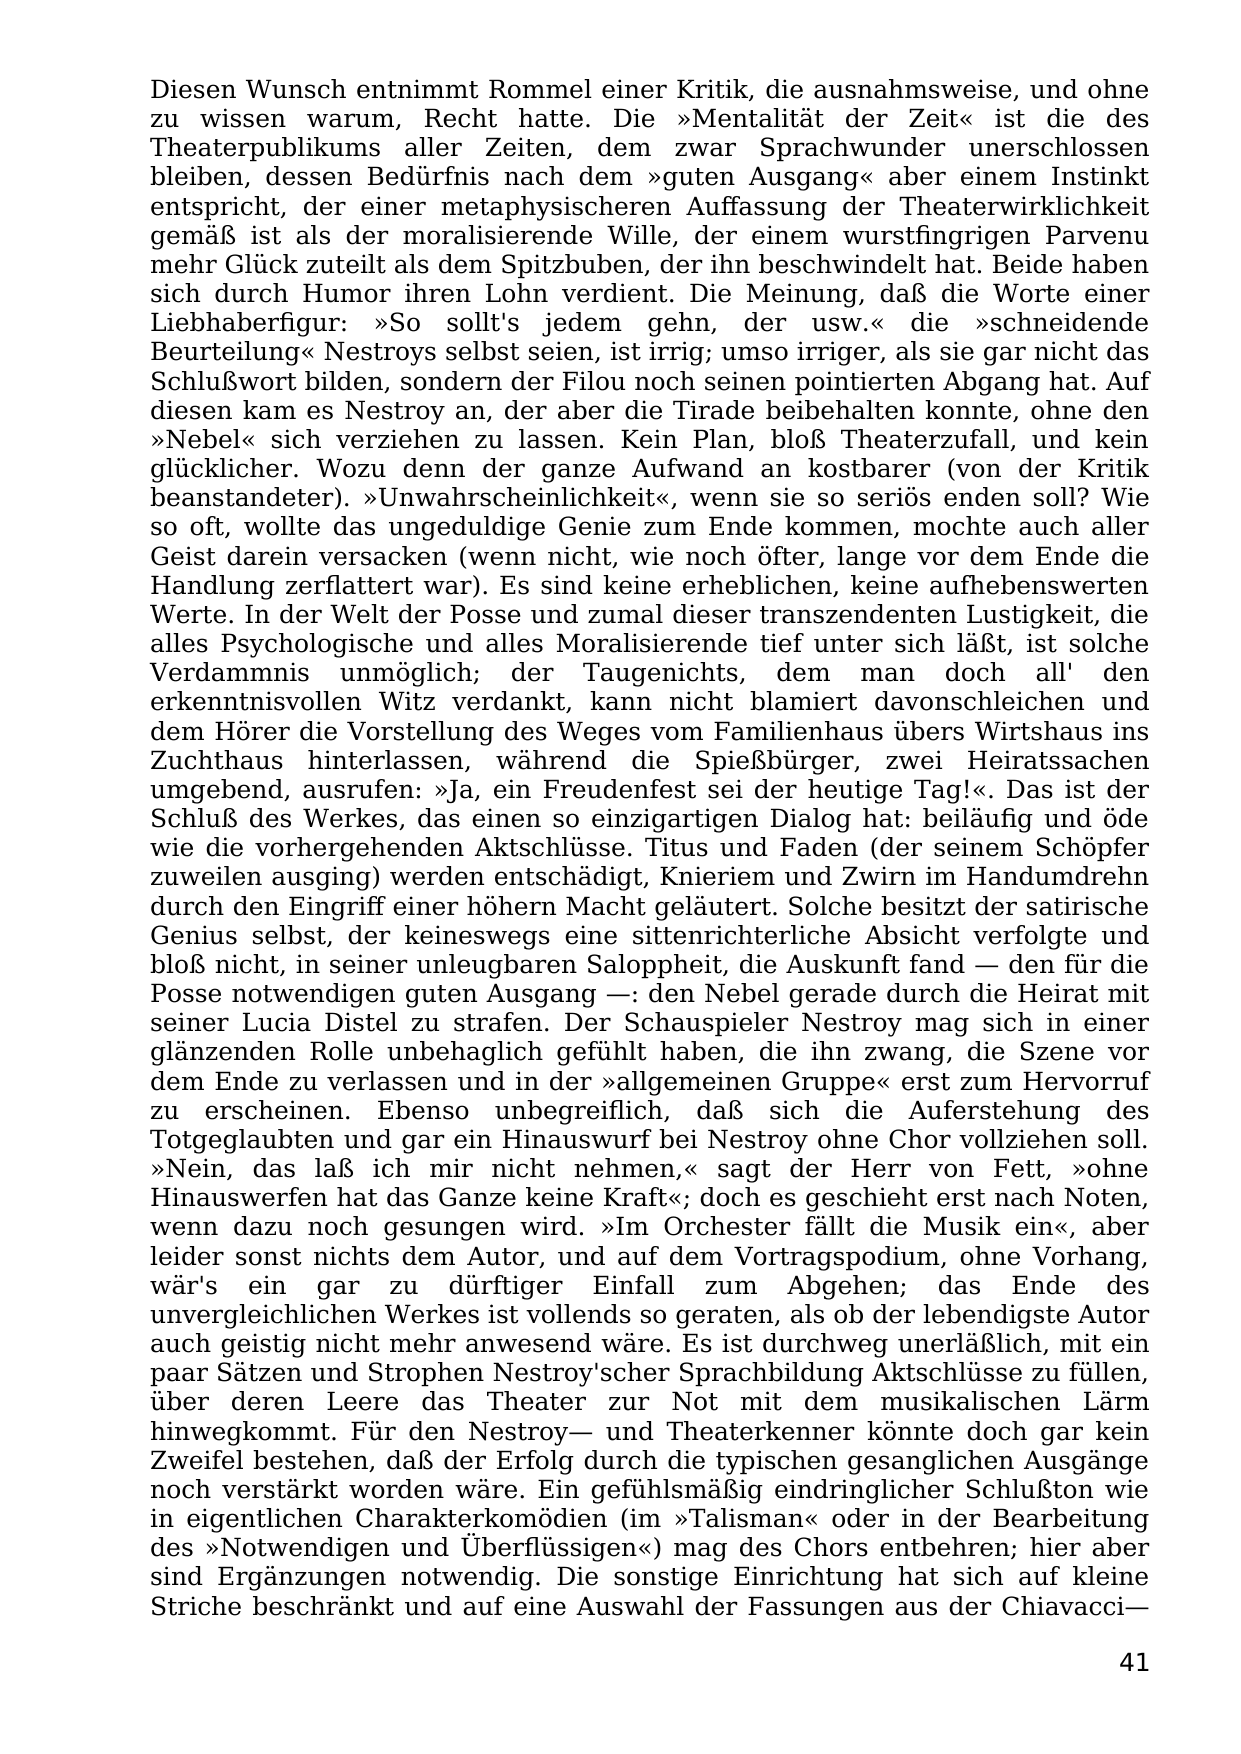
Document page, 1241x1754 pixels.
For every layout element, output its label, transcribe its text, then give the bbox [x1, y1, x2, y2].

text Diesen Wunsch entnimmt Rommel einer Kritik, die ausnahmsweise, und ohne zu wissen warum, Recht hatte. Die »Mentalität der Zeit« ist die des Theaterpublikums aller Zeiten, dem zwar Sprachwunder unerschlossen bleiben, dessen Bedürfnis nach dem »guten Ausgang« aber einem Instinkt entspricht, der einer metaphysischeren Auffassung der Theaterwirklichkeit gemäß ist als der moralisierende Wille, der einem wurstfingrigen Parvenu mehr Glück zuteilt als dem Spitzbuben, der ihn beschwindelt hat. Beide haben sich durch Humor ihren Lohn verdient. Die Meinung, daß die Worte einer Liebhaberfigur: »So sollt's jedem gehn, der usw.« die »schneidende Beurteilung« Nestroys selbst seien, ist irrig; umso irriger, als sie gar nicht das Schlußwort bilden, sondern der Filou noch seinen pointierten Abgang hat. Auf diesen kam es Nestroy an, der aber die Tirade beibehalten konnte, ohne den »Nebel« sich verziehen zu lassen. Kein Plan, bloß Theaterzufall, und kein glücklicher. Wozu denn der ganze Aufwand an kostbarer (von der Kritik beanstandeter). »Unwahrscheinlichkeit«, wenn sie so seriös enden soll? Wie so oft, wollte das ungeduldige Genie zum Ende kommen, mochte auch aller Geist darein versacken (wenn nicht, wie noch öfter, lange vor dem Ende die Handlung zerflattert war). Es sind keine erheblichen, keine aufhebenswerten Werte. In der Welt der Posse und zumal dieser transzendenten Lustigkeit, die alles Psychologische und alles Moralisierende tief unter sich läßt, ist solche Verdammnis unmöglich; der Taugenichts, dem man doch all' den erkenntnisvollen Witz verdankt, kann nicht blamiert davonschleichen und dem Hörer die Vorstellung des Weges vom Familienhaus übers Wirtshaus ins Zuchthaus hinterlassen, während die Spießbürger, zwei Heiratssachen umgebend, ausrufen: »Ja, ein Freudenfest sei der heutige Tag!«. Das ist der Schluß des Werkes, das einen so einzigartigen Dialog hat: beiläufig und öde wie die vorhergehenden Aktschlüsse. Titus und Faden (der seinem Schöpfer zuweilen ausging) werden entschädigt, Knieriem und Zwirn im Handumdrehn durch den Eingriff einer höhern Macht geläutert. Solche besitzt der satirische Genius selbst, der keineswegs eine sittenrichterliche Absicht verfolgte und bloß nicht, in seiner unleugbaren Saloppheit, die Auskunft fand — den für die Posse notwendigen guten Ausgang —: den Nebel gerade durch die Heirat mit seiner Lucia Distel zu strafen. Der Schauspieler Nestroy mag sich in einer glänzenden Rolle unbehaglich gefühlt haben, die ihn zwang, die Szene vor dem Ende zu verlassen und in der »allgemeinen Gruppe« erst zum Hervorruf zu erscheinen. Ebenso unbegreiflich, daß sich die Auferstehung des Totgeglaubten und gar ein Hinauswurf bei Nestroy ohne Chor vollziehen soll. »Nein, das laß ich mir nicht nehmen,« sagt der Herr von Fett, »ohne Hinauswerfen hat das Ganze keine Kraft«; doch es geschieht erst nach Noten, wenn dazu noch gesungen wird. »Im Orchester fällt die Musik ein«, aber leider sonst nichts dem Autor, und auf dem Vortragspodium, ohne Vorhang, wär's ein gar zu dürftiger Einfall zum Abgehen; das Ende des unvergleichlichen Werkes ist vollends so geraten, als ob der lebendigste Autor auch geistig nicht mehr anwesend wäre. Es ist durchweg unerläßlich, mit ein paar Sätzen und Strophen Nestroy'scher Sprachbildung Aktschlüsse zu füllen, über deren Leere das Theater zur Not mit dem musikalischen Lärm hinwegkommt. Für den Nestroy— und Theaterkenner könnte doch gar kein Zweifel bestehen, daß der Erfolg durch die typischen gesanglichen Ausgänge noch verstärkt worden wäre. Ein gefühlsmäßig eindringlicher Schlußton wie in eigentlichen Charakterkomödien (im »Talisman« oder in der Bearbeitung des »Notwendigen und Überflüssigen«) mag des Chors entbehren; hier aber sind Ergänzungen notwendig. Die sonstige Einrichtung hat sich auf kleine Striche beschränkt und auf eine Auswahl der Fassungen aus der Chiavacci— [150, 75, 1151, 1621]
